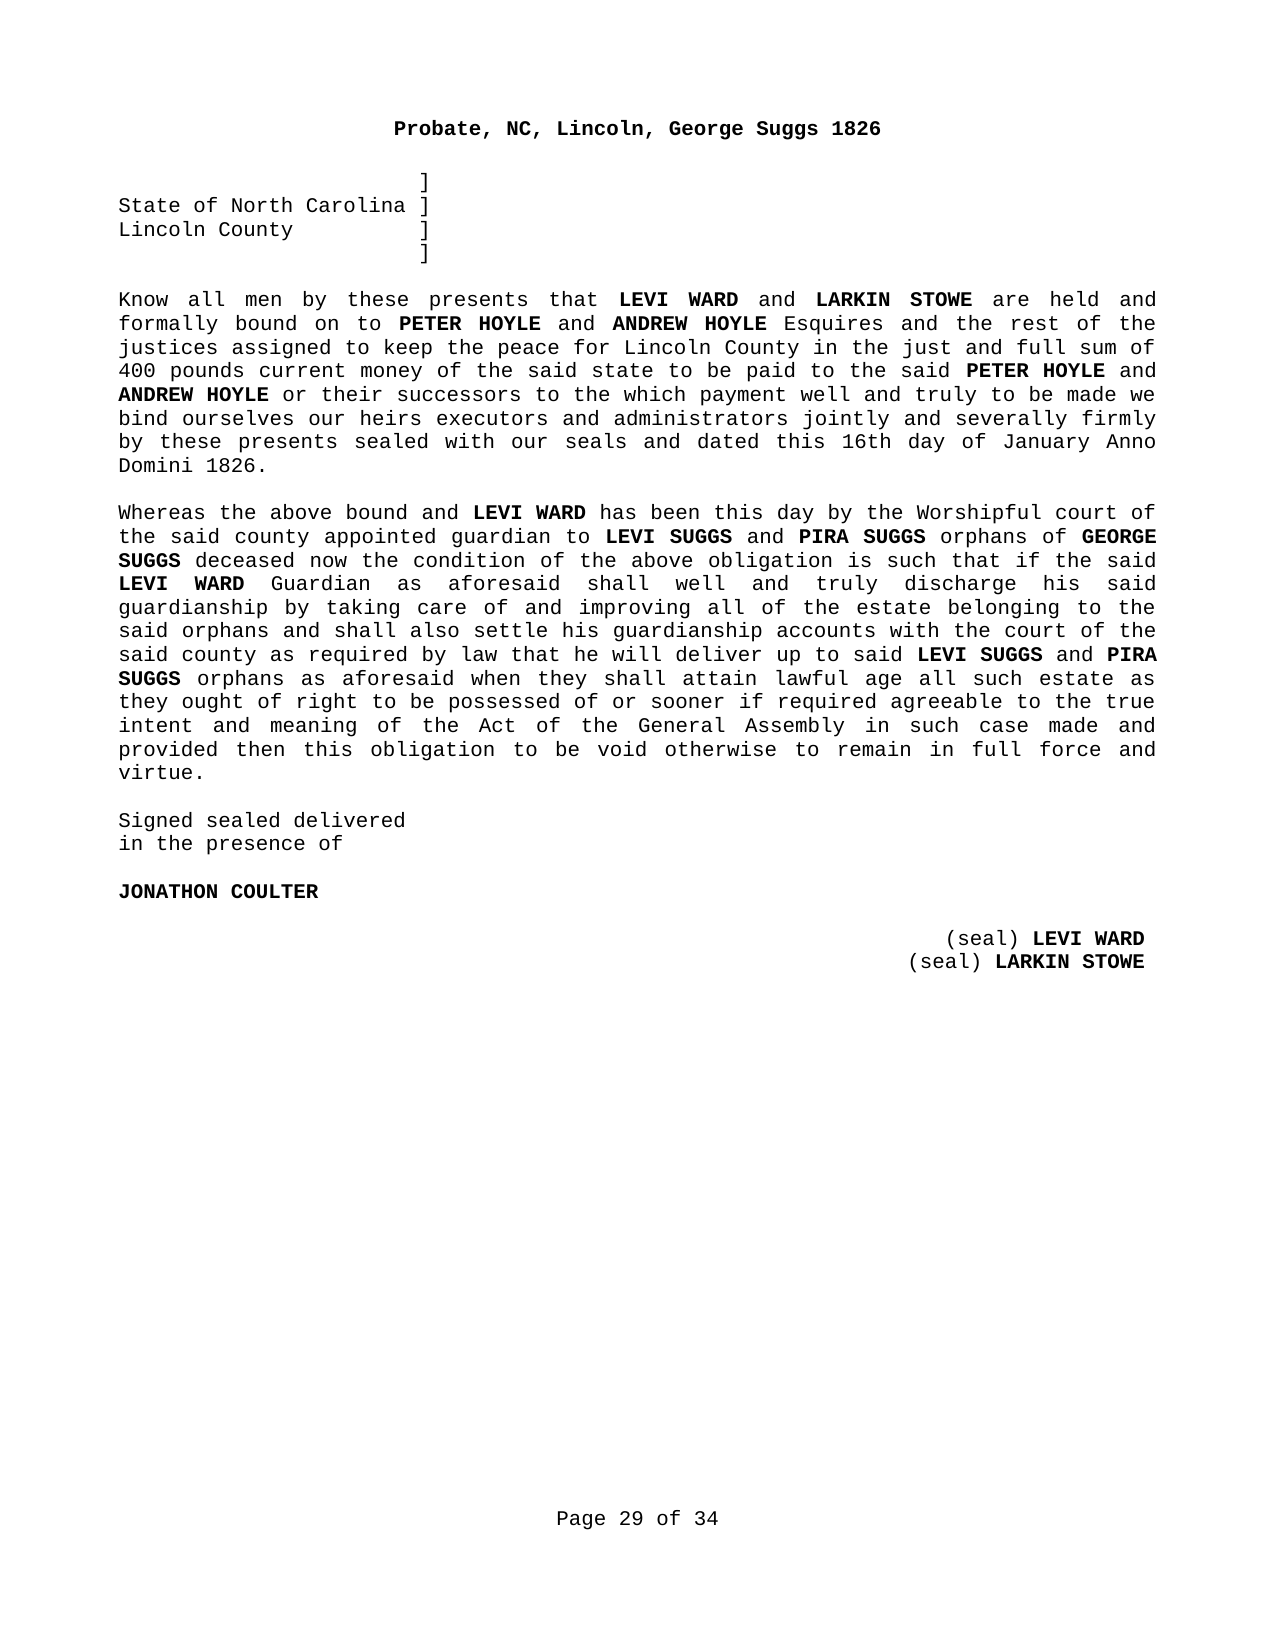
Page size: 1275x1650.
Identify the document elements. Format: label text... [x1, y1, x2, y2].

text in the presence of [118, 833, 1157, 857]
text Lincoln County ] [118, 218, 1157, 242]
text JONATHON COULTER [118, 881, 1157, 904]
text Know all men by these presents that LEVI WARD and LARKIN STOWE are held and formally bound on to PETER HOYLE and ANDREW HOYLE Esquires and the rest of the justices assigned to keep the peace for Lincoln County in the just and full sum of 400 pounds current money of the said state to be paid to the said PETER HOYLE and ANDREW HOYLE or their successors to the which payment well and truly to be made we bind ourselves our heirs executors and administrators jointly and severally firmly by these presents sealed with our seals and dated this 16th day of January Anno Domini 1826. [118, 289, 1157, 479]
text (seal) LARKIN STOWE [118, 952, 1157, 975]
text Signed sealed delivered [118, 810, 1157, 833]
text ] [118, 171, 1157, 195]
text State of North Carolina ] [118, 195, 1157, 218]
text Whereas the above bound and LEVI WARD has been this day by the Worshipful court of the said county appointed guardian to LEVI SUGGS and PIRA SUGGS orphans of GEORGE SUGGS deceased now the condition of the above obligation is such that if the said LEVI WARD Guardian as aforesaid shall well and truly discharge his said guardianship by taking care of and improving all of the estate belonging to the said orphans and shall also settle his guardianship accounts with the court of the said county as required by law that he will deliver up to said LEVI SUGGS and PIRA SUGGS orphans as aforesaid when they shall attain lawful age all such estate as they ought of right to be possessed of or sooner if required agreeable to the true intent and meaning of the Act of the General Assembly in such case made and provided then this obligation to be void otherwise to remain in full force and virtue. [118, 502, 1157, 786]
text ] [118, 242, 1157, 266]
text (seal) LEVI WARD [118, 928, 1157, 952]
